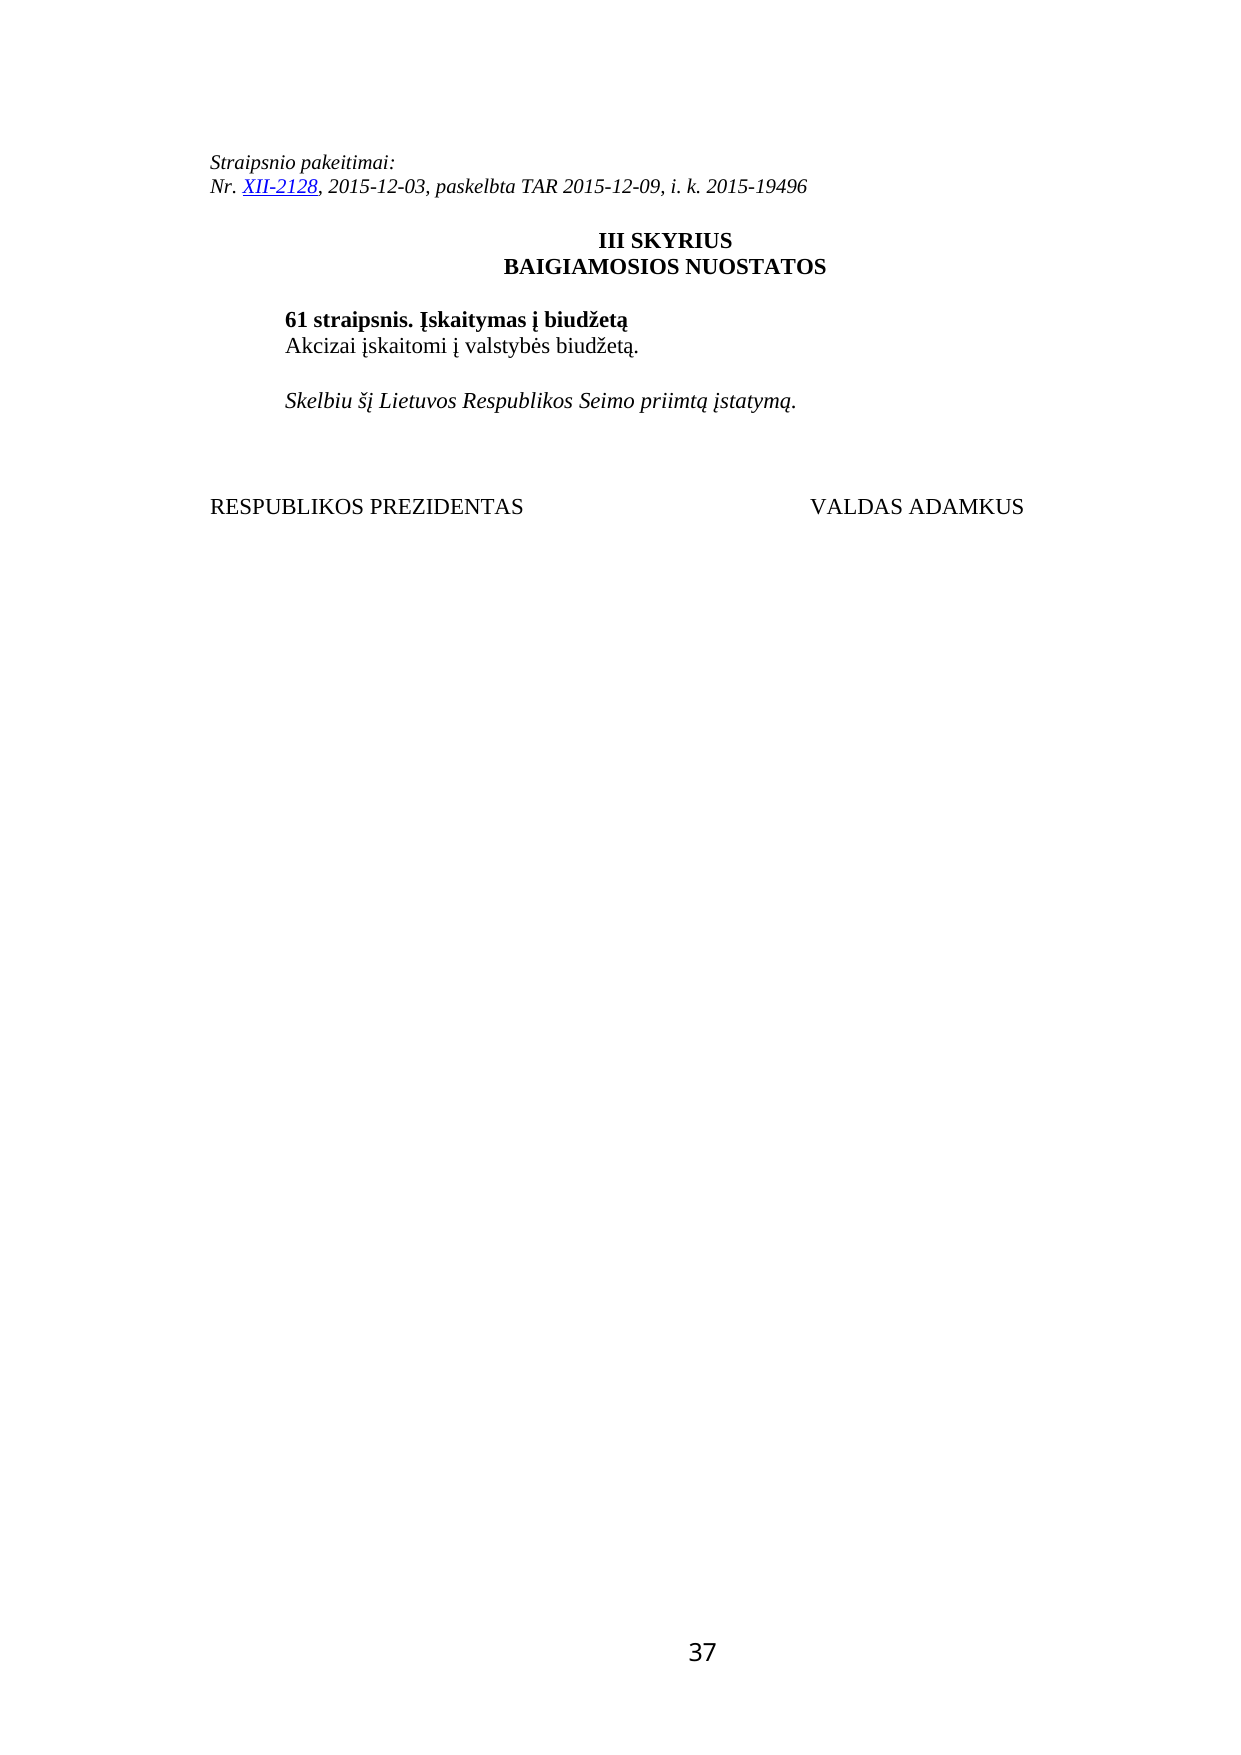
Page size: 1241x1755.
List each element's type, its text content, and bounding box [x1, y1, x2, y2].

text III SKYRIUS [210, 227, 1120, 253]
text Nr. XII-2128, 2015-12-03, paskelbta TAR 2015-12-09, i. k. 2015-19496 [210, 174, 1120, 198]
text Straipsnio pakeitimai: [210, 150, 1120, 174]
text 61 straipsnis. Įskaitymas į biudžetą [210, 306, 1120, 332]
text BAIGIAMOSIOS NUOSTATOS [210, 253, 1120, 279]
text Skelbiu šį Lietuvos Respublikos Seimo priimtą įstatymą. [210, 387, 1120, 414]
text Akcizai įskaitomi į valstybės biudžetą. [210, 332, 1120, 359]
text RESPUBLIKOS PREZIDENTAS VALDAS ADAMKUS [210, 493, 1120, 519]
